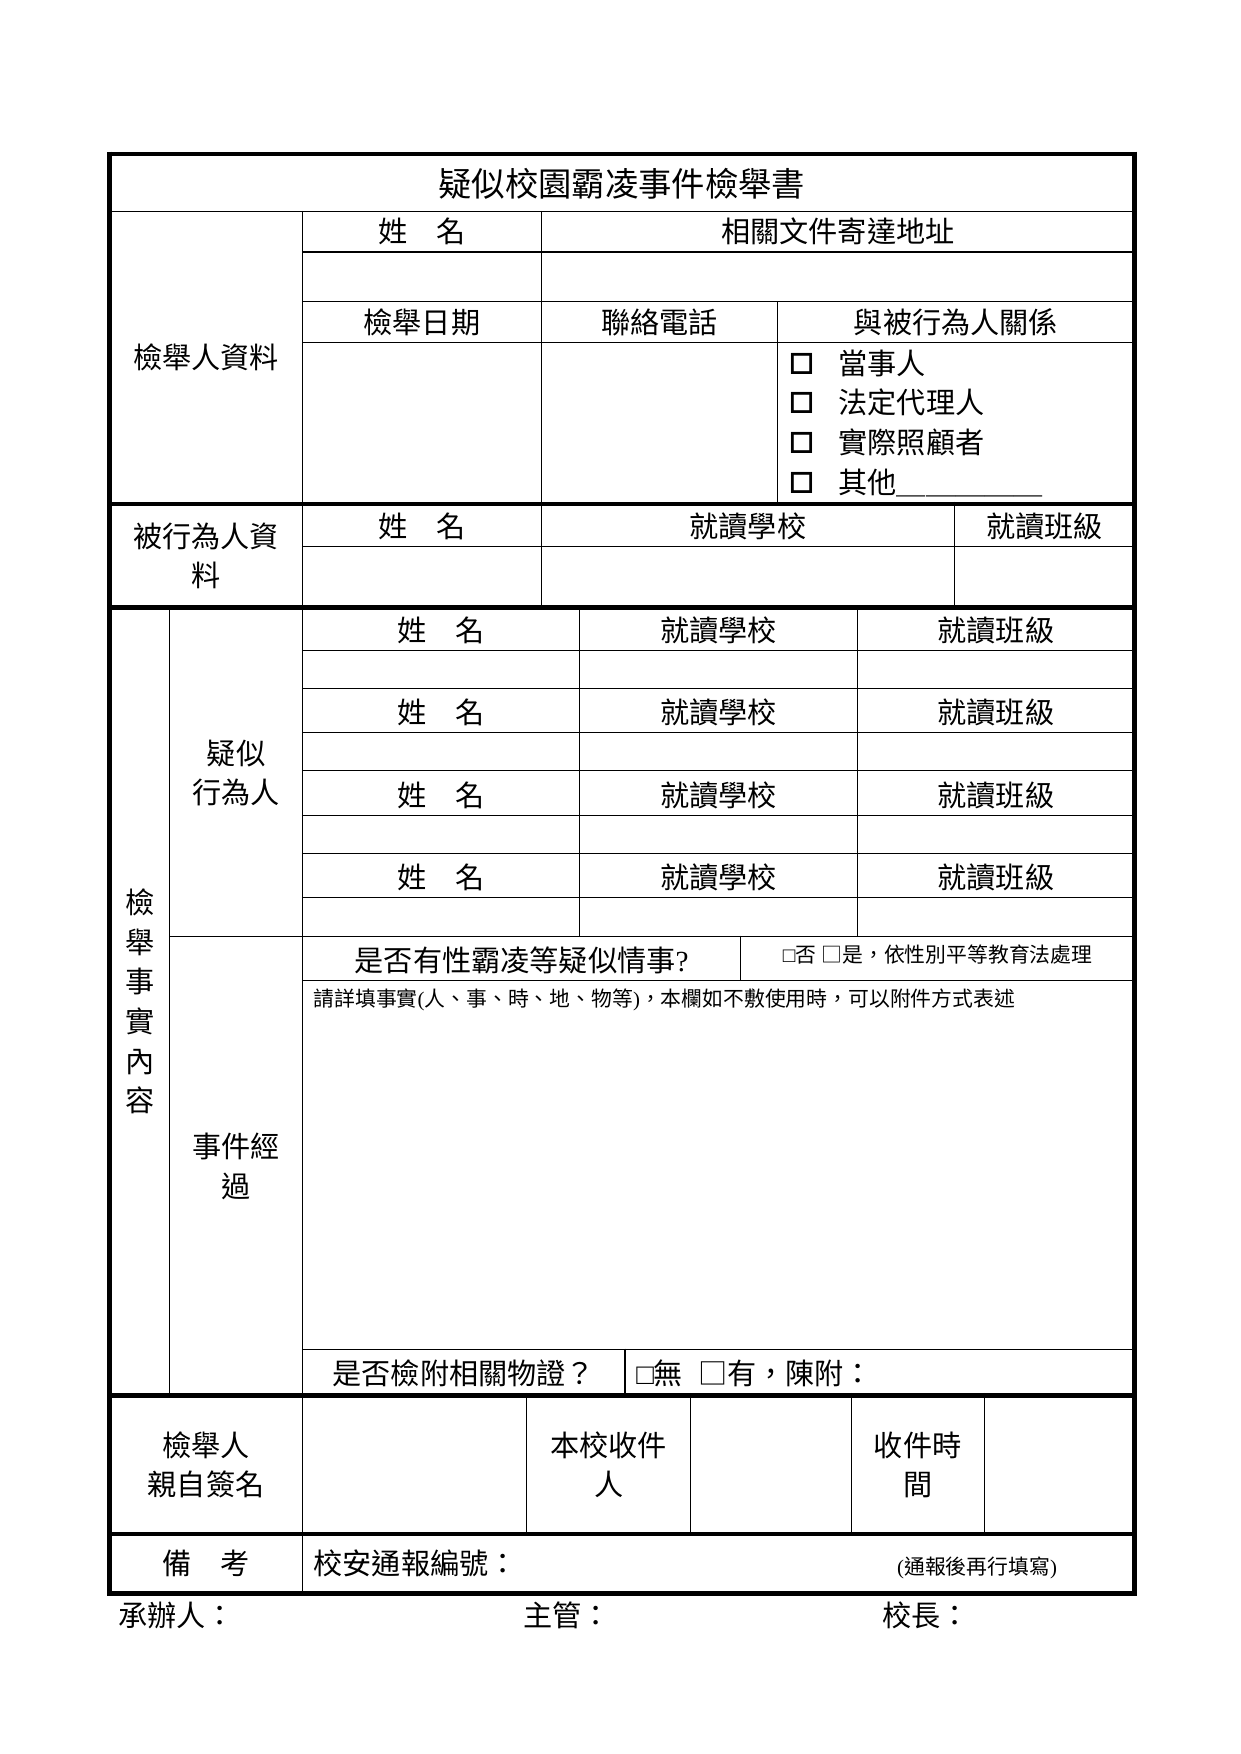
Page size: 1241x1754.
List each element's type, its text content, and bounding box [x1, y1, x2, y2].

table_cell □否 □是，依性別平等教育法處理 [741, 937, 1132, 980]
table_cell [858, 733, 1132, 770]
table_cell 就讀班級 [858, 610, 1132, 649]
table_cell 就讀學校 [580, 610, 857, 649]
table_cell 就讀班級 [858, 854, 1132, 897]
table_cell [303, 651, 579, 688]
table_cell [303, 253, 541, 301]
table_cell 請詳填事實(人、事、時、地、物等)，本欄如不敷使用時，可以附件方式表述 [303, 981, 1132, 1348]
table_cell □無 □有，陳附： [626, 1350, 1132, 1393]
table_cell 相關文件寄達地址 [542, 212, 1132, 251]
table_cell [303, 898, 579, 936]
table_cell [303, 733, 579, 770]
table_cell [303, 547, 541, 605]
table_cell 被行為人資料 [112, 506, 302, 605]
table_cell [580, 733, 857, 770]
table_cell 姓 名 [303, 854, 579, 897]
table_cell 檢舉人資料 [112, 212, 302, 502]
table_cell 姓 名 [303, 771, 579, 815]
table_cell [985, 1398, 1132, 1532]
table_cell 檢舉人 親自簽名 [112, 1398, 302, 1532]
table_cell 聯絡電話 [542, 302, 777, 342]
table_cell [303, 1398, 526, 1532]
table_cell 校安通報編號： (通報後再行填寫) [303, 1536, 1132, 1591]
table_cell [858, 816, 1132, 853]
table_cell [580, 898, 857, 936]
table_cell 姓 名 [303, 689, 579, 732]
table_cell 姓 名 [303, 212, 541, 251]
table_cell [542, 343, 777, 502]
table_cell 就讀學校 [580, 771, 857, 815]
table_cell [691, 1398, 851, 1532]
table_cell 就讀班級 [858, 771, 1132, 815]
table_cell 是否檢附相關物證？ [303, 1350, 624, 1393]
table_cell [580, 816, 857, 853]
table_cell [858, 898, 1132, 936]
table_cell 就讀學校 [542, 506, 954, 546]
table_cell [303, 343, 541, 502]
table_cell 收件時間 [852, 1398, 984, 1532]
table_cell 當事人 法定代理人 實際照顧者 其他＿＿＿＿＿ [778, 343, 1132, 502]
table_cell 就讀班級 [955, 506, 1132, 546]
table_cell 是否有性霸凌等疑似情事? [303, 937, 740, 980]
table_cell [303, 816, 579, 853]
table_cell 就讀學校 [580, 689, 857, 732]
table_cell [542, 253, 1132, 301]
table_cell 與被行為人關係 [778, 302, 1132, 342]
table_cell 備 考 [112, 1536, 302, 1591]
table_cell [542, 547, 954, 605]
table_cell 檢舉事實內容 [112, 610, 169, 1393]
table_cell [858, 651, 1132, 688]
table_header 疑似校園霸凌事件檢舉書 [112, 156, 1132, 211]
table_cell 姓 名 [303, 610, 579, 649]
text 承辦人： 主管： 校長： [118, 1596, 1122, 1635]
table_cell [580, 651, 857, 688]
table_cell 檢舉日期 [303, 302, 541, 342]
table_cell 疑似 行為人 [170, 610, 302, 936]
table_cell [955, 547, 1132, 605]
table_cell 就讀班級 [858, 689, 1132, 732]
table_cell 事件經過 [170, 937, 302, 1393]
table_cell 姓 名 [303, 506, 541, 546]
table_cell 就讀學校 [580, 854, 857, 897]
table_cell 本校收件人 [527, 1398, 690, 1532]
